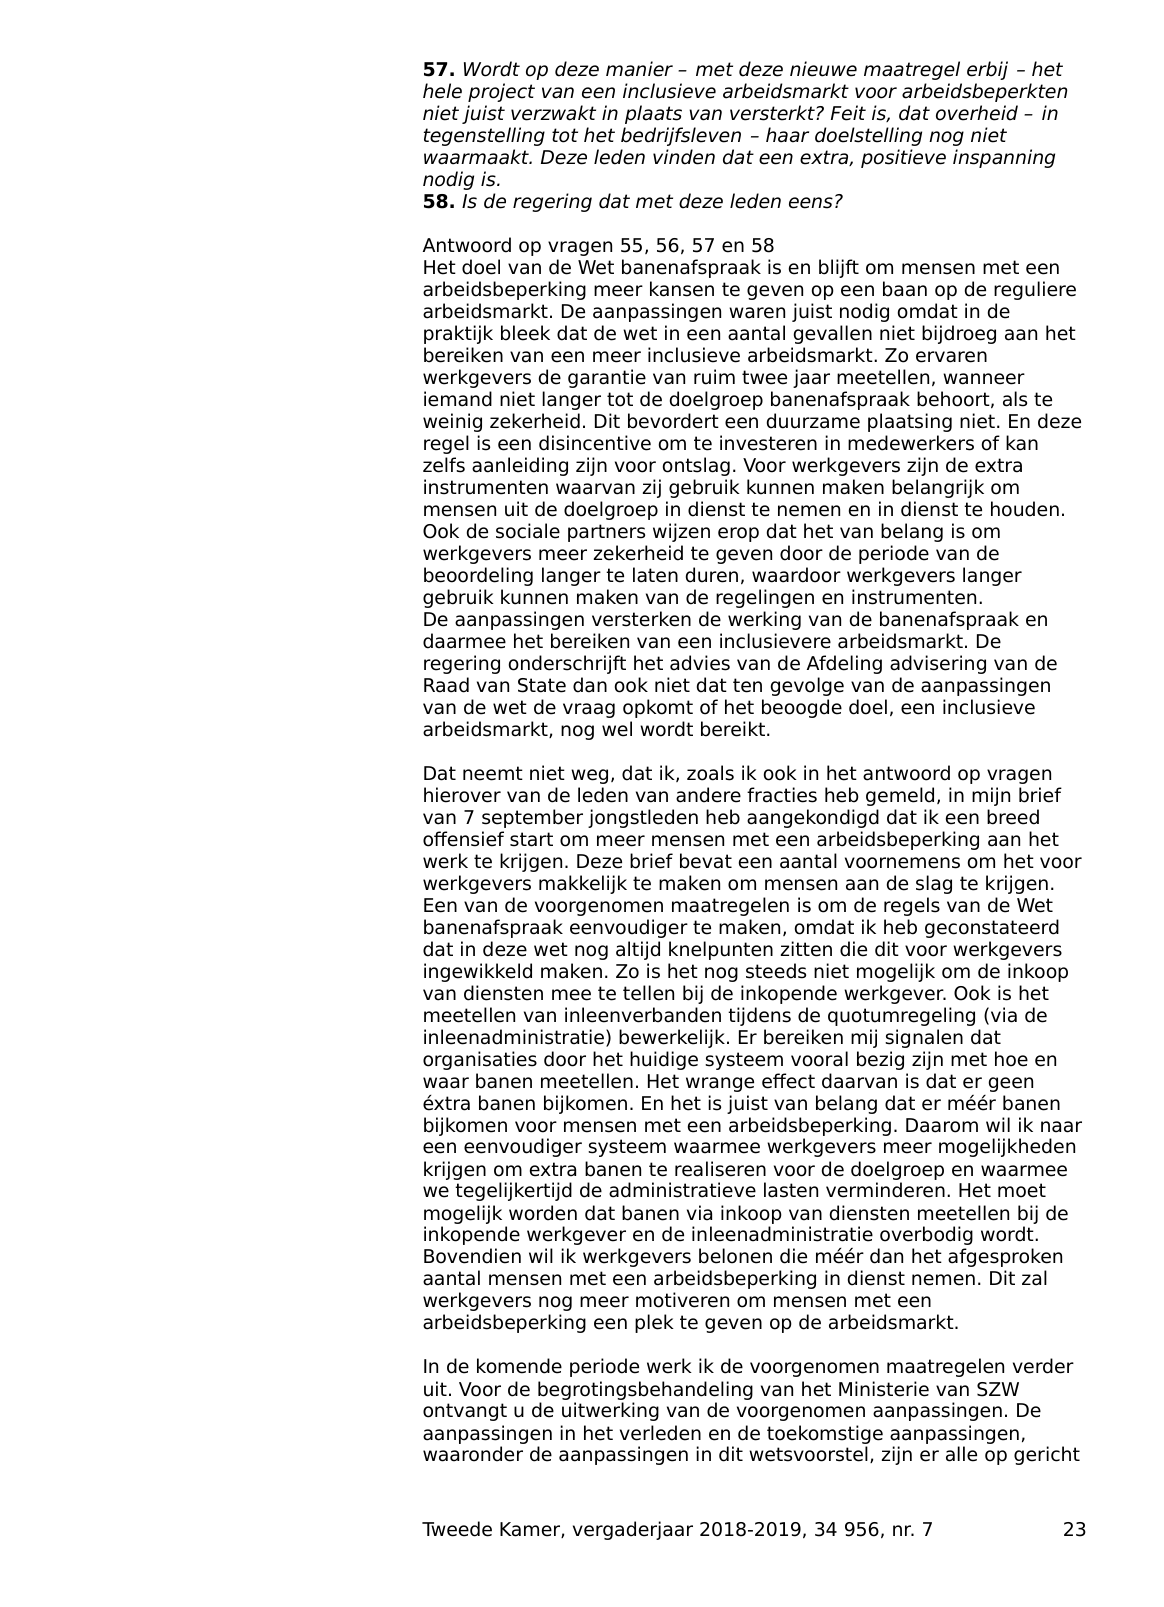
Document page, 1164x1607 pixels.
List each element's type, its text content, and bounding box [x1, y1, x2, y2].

text 58. Is de regering dat met deze leden eens? [422, 191, 1087, 213]
text Het doel van de Wet banenafspraak is en blijft om mensen met een arbeidsbeperking meer kansen te geven op een baan op de reguliere arbeidsmarkt. De aanpassingen waren juist nodig omdat in de praktijk bleek dat de wet in een aantal gevallen niet bijdroeg aan het bereiken van een meer inclusieve arbeidsmarkt. Zo ervaren werkgevers de garantie van ruim twee jaar meetellen, wanneer iemand niet langer tot de doelgroep banenafspraak behoort, als te weinig zekerheid. Dit bevordert een duurzame plaatsing niet. En deze regel is een disincentive om te investeren in medewerkers of kan zelfs aanleiding zijn voor ontslag. Voor werkgevers zijn de extra instrumenten waarvan zij gebruik kunnen maken belangrijk om mensen uit de doelgroep in dienst te nemen en in dienst te houden. Ook de sociale partners wijzen erop dat het van belang is om werkgevers meer zekerheid te geven door de periode van de beoordeling langer te laten duren, waardoor werkgevers langer gebruik kunnen maken van de regelingen en instrumenten. [422, 257, 1087, 609]
text 57. Wordt op deze manier – met deze nieuwe maatregel erbij – het hele project van een inclusieve arbeidsmarkt voor arbeidsbeperkten niet juist verzwakt in plaats van versterkt? Feit is, dat overheid – in tegenstelling tot het bedrijfsleven – haar doelstelling nog niet waarmaakt. Deze leden vinden dat een extra, positieve inspanning nodig is. [422, 59, 1087, 191]
text De aanpassingen versterken de werking van de banenafspraak en daarmee het bereiken van een inclusievere arbeidsmarkt. De regering onderschrijft het advies van de Afdeling advisering van de Raad van State dan ook niet dat ten gevolge van de aanpassingen van de wet de vraag opkomt of het beoogde doel, een inclusieve arbeidsmarkt, nog wel wordt bereikt. [422, 609, 1087, 741]
text In de komende periode werk ik de voorgenomen maatregelen verder uit. Voor de begrotingsbehandeling van het Ministerie van SZW ontvangt u de uitwerking van de voorgenomen aanpassingen. De aanpassingen in het verleden en de toekomstige aanpassingen, waaronder de aanpassingen in dit wetsvoorstel, zijn er alle op gericht [422, 1356, 1087, 1466]
text Dat neemt niet weg, dat ik, zoals ik ook in het antwoord op vragen hierover van de leden van andere fracties heb gemeld, in mijn brief van 7 september jongstleden heb aangekondigd dat ik een breed offensief start om meer mensen met een arbeidsbeperking aan het werk te krijgen. Deze brief bevat een aantal voornemens om het voor werkgevers makkelijk te maken om mensen aan de slag te krijgen. Een van de voorgenomen maatregelen is om de regels van de Wet banenafspraak eenvoudiger te maken, omdat ik heb geconstateerd dat in deze wet nog altijd knelpunten zitten die dit voor werkgevers ingewikkeld maken. Zo is het nog steeds niet mogelijk om de inkoop van diensten mee te tellen bij de inkopende werkgever. Ook is het meetellen van inleenverbanden tijdens de quotumregeling (via de inleenadministratie) bewerkelijk. Er bereiken mij signalen dat organisaties door het huidige systeem vooral bezig zijn met hoe en waar banen meetellen. Het wrange effect daarvan is dat er geen éxtra banen bijkomen. En het is juist van belang dat er méér banen bijkomen voor mensen met een arbeidsbeperking. Daarom wil ik naar een eenvoudiger systeem waarmee werkgevers meer mogelijkheden krijgen om extra banen te realiseren voor de doelgroep en waarmee we tegelijkertijd de administratieve lasten verminderen. Het moet mogelijk worden dat banen via inkoop van diensten meetellen bij de inkopende werkgever en de inleenadministratie overbodig wordt. Bovendien wil ik werkgevers belonen die méér dan het afgesproken aantal mensen met een arbeidsbeperking in dienst nemen. Dit zal werkgevers nog meer motiveren om mensen met een arbeidsbeperking een plek te geven op de arbeidsmarkt. [422, 763, 1087, 1334]
text Antwoord op vragen 55, 56, 57 en 58 [422, 235, 1087, 257]
